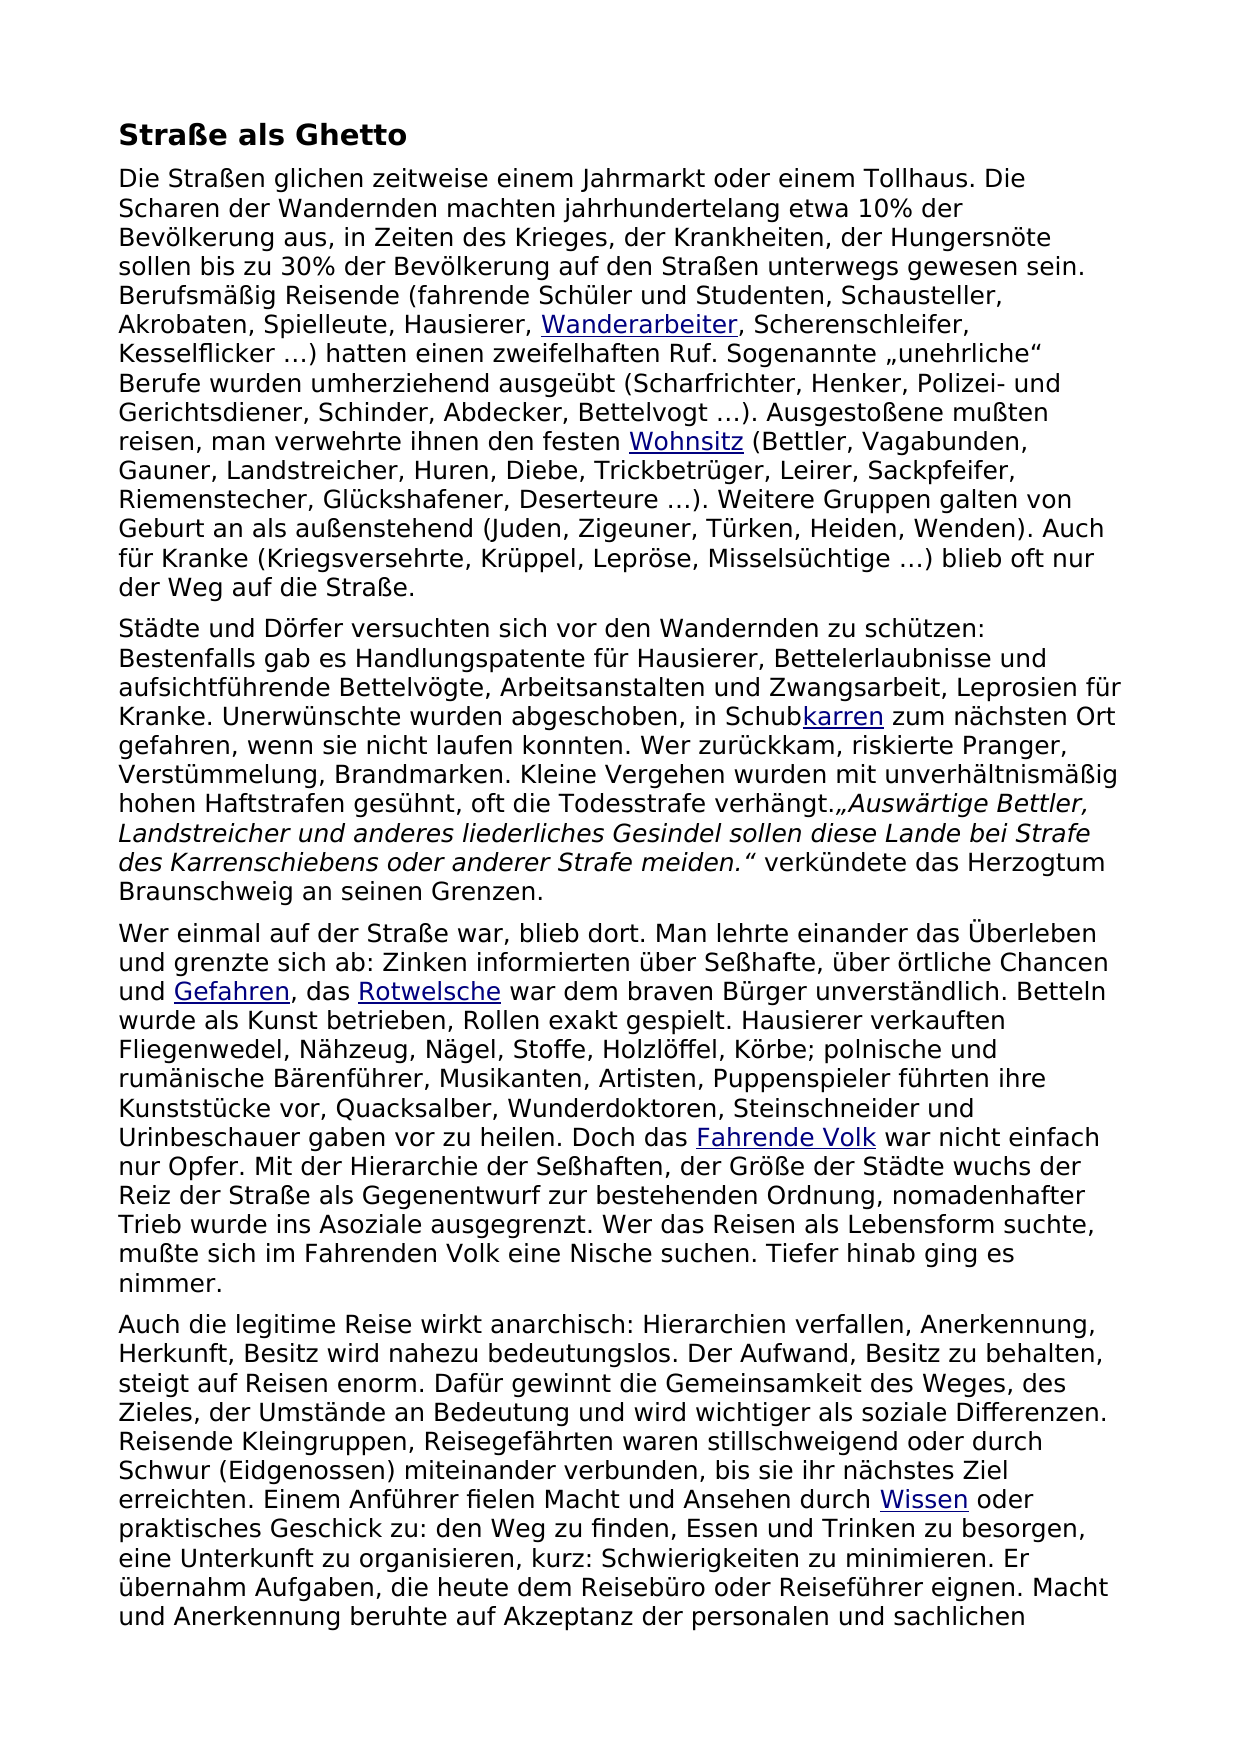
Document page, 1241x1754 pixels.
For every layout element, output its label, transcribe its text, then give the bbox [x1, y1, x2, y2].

subtitle Straße als Ghetto [118, 118, 1122, 152]
text Städte und Dörfer versuchten sich vor den Wandernden zu schützen: Bestenfalls gab es Handlungspatente für Hausierer, Bettelerlaubnisse und aufsichtführende Bettelvögte, Arbeitsanstalten und Zwangsarbeit, Leprosien für Kranke. Unerwünschte wurden abgeschoben, in Schubkarren zum nächsten Ort gefahren, wenn sie nicht laufen konnten. Wer zurückkam, riskierte Pranger, Verstümmelung, Brandmarken. Kleine Vergehen wurden mit unverhältnismäßig hohen Haftstrafen gesühnt, oft die Todesstrafe verhängt.„Auswärtige Bettler, Landstreicher und anderes liederliches Gesindel sollen diese Lande bei Strafe des Karrenschiebens oder anderer Strafe meiden.“ verkündete das Herzogtum Braunschweig an seinen Grenzen. [118, 614, 1122, 906]
text Die Straßen glichen zeitweise einem Jahrmarkt oder einem Tollhaus. Die Scharen der Wandernden machten jahrhundertelang etwa 10% der Bevölkerung aus, in Zeiten des Krieges, der Krankheiten, der Hungersnöte sollen bis zu 30% der Bevölkerung auf den Straßen unterwegs gewesen sein. Berufsmäßig Reisende (fahrende Schüler und Studenten, Schausteller, Akrobaten, Spielleute, Hausierer, Wanderarbeiter, Scherenschleifer, Kesselflicker …) hatten einen zweifelhaften Ruf. Sogenannte „unehrliche“ Berufe wurden umherziehend ausgeübt (Scharfrichter, Henker, Polizei- und Gerichtsdiener, Schinder, Abdecker, Bettelvogt …). Ausgestoßene mußten reisen, man verwehrte ihnen den festen Wohnsitz (Bettler, Vagabunden, Gauner, Landstreicher, Huren, Diebe, Trickbetrüger, Leirer, Sackpfeifer, Riemenstecher, Glückshafener, Deserteure …). Weitere Gruppen galten von Geburt an als außenstehend (Juden, Zigeuner, Türken, Heiden, Wenden). Auch für Kranke (Kriegsversehrte, Krüppel, Lepröse, Misselsüchtige …) blieb oft nur der Weg auf die Straße. [118, 164, 1122, 602]
text Wer einmal auf der Straße war, blieb dort. Man lehrte einander das Überleben und grenzte sich ab: Zinken informierten über Seßhafte, über örtliche Chancen und Gefahren, das Rotwelsche war dem braven Bürger unverständlich. Betteln wurde als Kunst betrieben, Rollen exakt gespielt. Hausierer verkauften Fliegenwedel, Nähzeug, Nägel, Stoffe, Holzlöffel, Körbe; polnische und rumänische Bärenführer, Musikanten, Artisten, Puppenspieler führten ihre Kunststücke vor, Quacksalber, Wunderdoktoren, Steinschneider und Urinbeschauer gaben vor zu heilen. Doch das Fahrende Volk war nicht einfach nur Opfer. Mit der Hierarchie der Seßhaften, der Größe der Städte wuchs der Reiz der Straße als Gegenentwurf zur bestehenden Ordnung, nomadenhafter Trieb wurde ins Asoziale ausgegrenzt. Wer das Reisen als Lebensform suchte, mußte sich im Fahrenden Volk eine Nische suchen. Tiefer hinab ging es nimmer. [118, 919, 1122, 1298]
text Auch die legitime Reise wirkt anarchisch: Hierarchien verfallen, Anerkennung, Herkunft, Besitz wird nahezu bedeutungslos. Der Aufwand, Besitz zu behalten, steigt auf Reisen enorm. Dafür gewinnt die Gemeinsamkeit des Weges, des Zieles, der Umstände an Bedeutung und wird wichtiger als soziale Differenzen. Reisende Kleingruppen, Reisegefährten waren stillschweigend oder durch Schwur (Eidgenossen) miteinander verbunden, bis sie ihr nächstes Ziel erreichten. Einem Anführer fielen Macht und Ansehen durch Wissen oder praktisches Geschick zu: den Weg zu finden, Essen und Trinken zu besorgen, eine Unterkunft zu organisieren, kurz: Schwierigkeiten zu minimieren. Er übernahm Aufgaben, die heute dem Reisebüro oder Reiseführer eignen. Macht und Anerkennung beruhte auf Akzeptanz der personalen und sachlichen [118, 1310, 1122, 1631]
